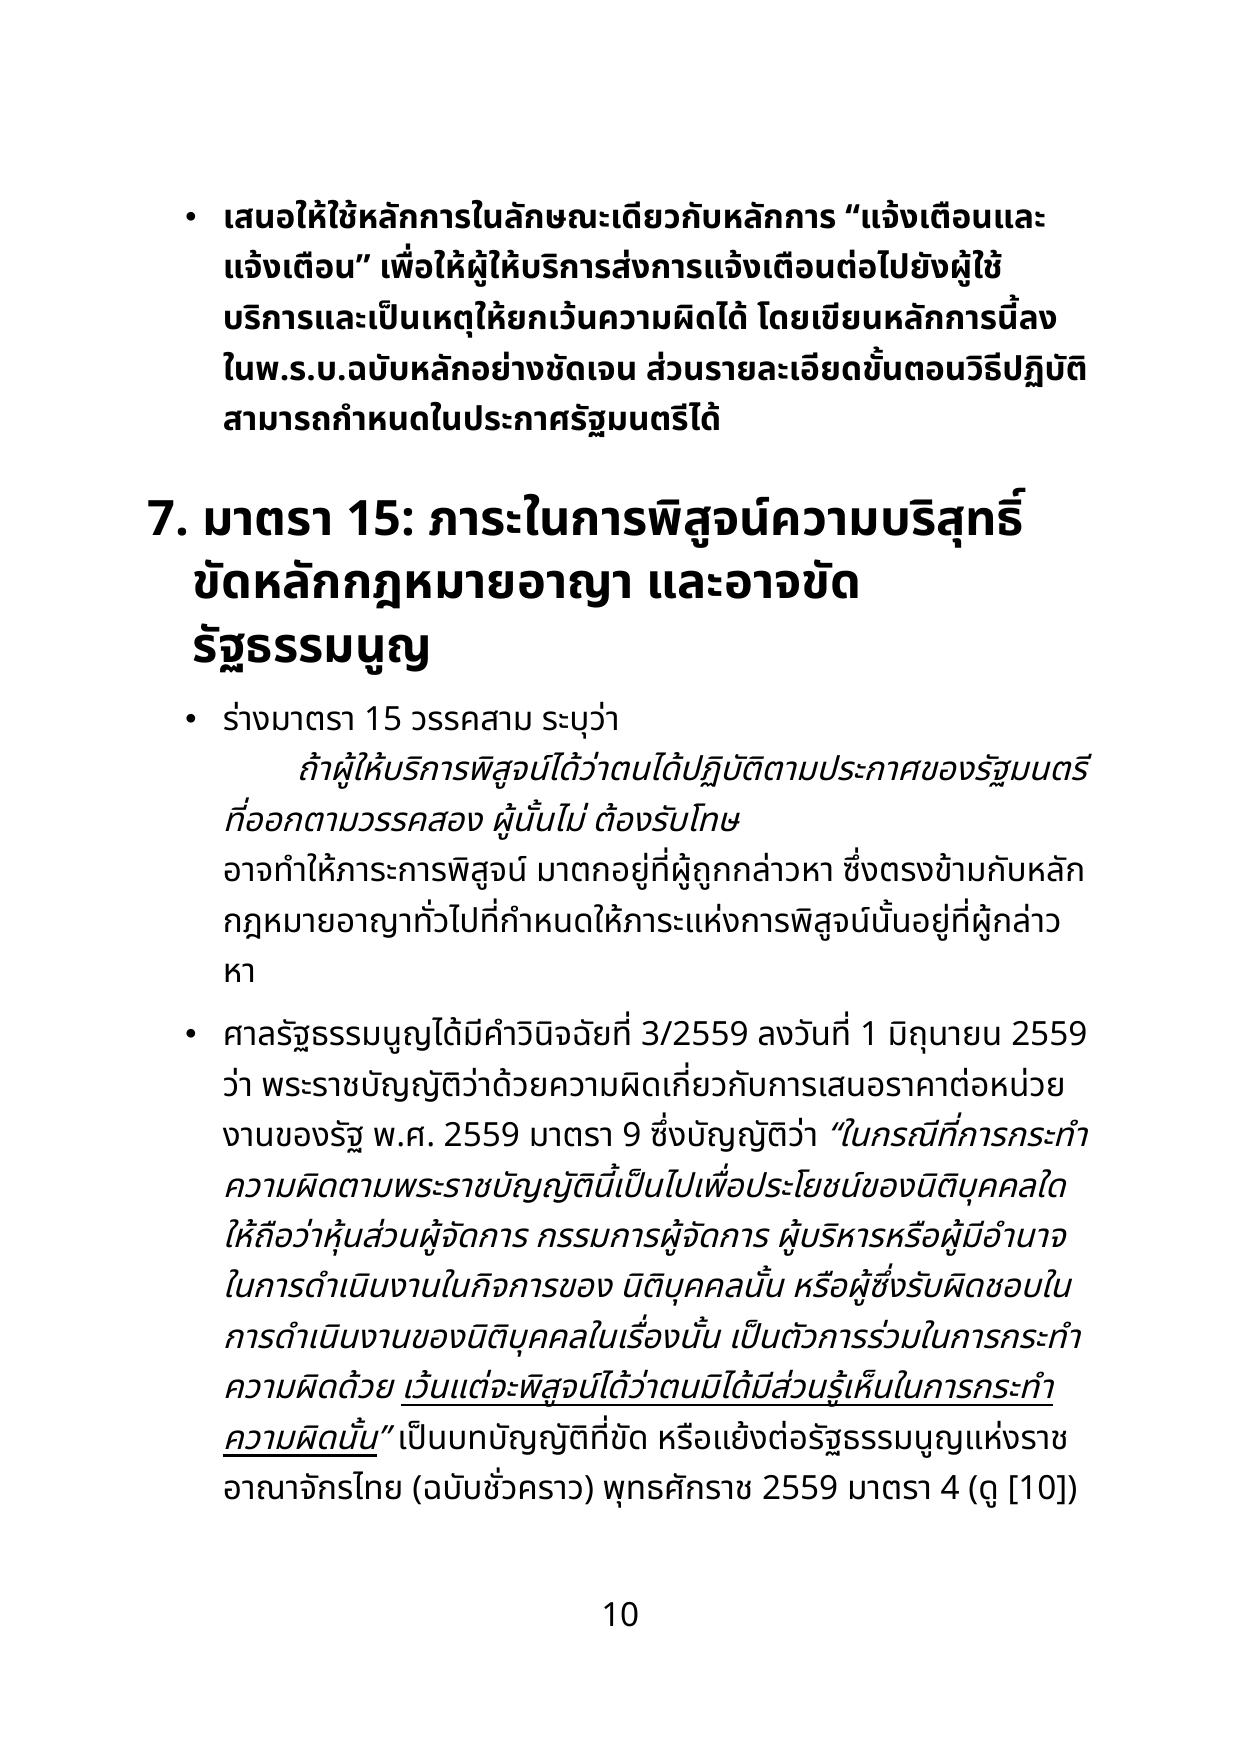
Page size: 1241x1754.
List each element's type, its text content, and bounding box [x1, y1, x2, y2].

subtitle 7. มาตรา 15: ภาระในการพิสูจน์ความบริสุทธิ์ ขัดหลักกฎหมายอาญา และอาจขัดรัฐธรรมนูญ [148, 483, 1093, 682]
list ศาลรัฐธรรมนูญได้มีคําวินิจฉัยที่ 3/2559 ลงวันที่ 1 มิถุนายน 2559 ว่า พระราชบัญญัติว่าด้วยความผิดเกี่ยวกับการเสนอราคาต่อหน่วยงานของรัฐ พ.ศ. 2559 มาตรา 9 ซึ่งบัญญัติว่า “ในกรณีที่การกระทําความผิดตามพระราชบัญญัตินี้เป็นไปเพื่อประโยชน์ของนิติบุคคลใด ให้ถือว่าหุ้นส่วนผู้จัดการ กรรมการผู้จัดการ ผู้บริหารหรือผู้มีอํานาจในการดําเนินงานในกิจการของ นิติบุคคลนั้น หรือผู้ซึ่งรับผิดชอบในการดําเนินงานของนิติบุคคลในเรื่องนั้น เป็นตัวการร่วมในการกระทํา ความผิดด้วย เว้นแต่จะพิสูจน์ได้ว่าตนมิได้มีส่วนรู้เห็นในการกระทําความผิดนั้น” เป็นบทบัญญัติที่ขัด หรือแย้งต่อรัฐธรรมนูญแห่งราชอาณาจักรไทย (ฉบับชั่วคราว) พุทธศักราช 2559 มาตรา 4 (ดู [10]) [185, 1010, 1093, 1515]
list ร่างมาตรา 15 วรรคสาม ระบุว่า ถ้าผู้ให้บริการพิสูจน์ได้ว่าตนได้ปฏิบัติตามประกาศของรัฐมนตรีที่ออกตามวรรคสอง ผู้นั้นไม่ ต้องรับโทษ อาจทำให้ภาระการพิสูจน์ มาตกอยู่ที่ผู้ถูกกล่าวหา ซึ่งตรงข้ามกับหลักกฎหมายอาญาทั่วไปที่กำหนดให้ภาระแห่งการพิสูจน์นั้นอยู่ที่ผู้กล่าวหา [185, 694, 1093, 997]
list เสนอให้ใช้หลักการในลักษณะเดียวกับหลักการ “แจ้งเตือนและแจ้งเตือน” เพื่อให้ผู้ให้บริการส่งการแจ้งเตือนต่อไปยังผู้ใช้บริการและเป็นเหตุให้ยกเว้นความผิดได้ โดยเขียนหลักการนี้ลงในพ.ร.บ.ฉบับหลักอย่างชัดเจน ส่วนรายละเอียดขั้นตอนวิธีปฏิบัติ สามารถกำหนดในประกาศรัฐมนตรีได้ [185, 193, 1093, 445]
